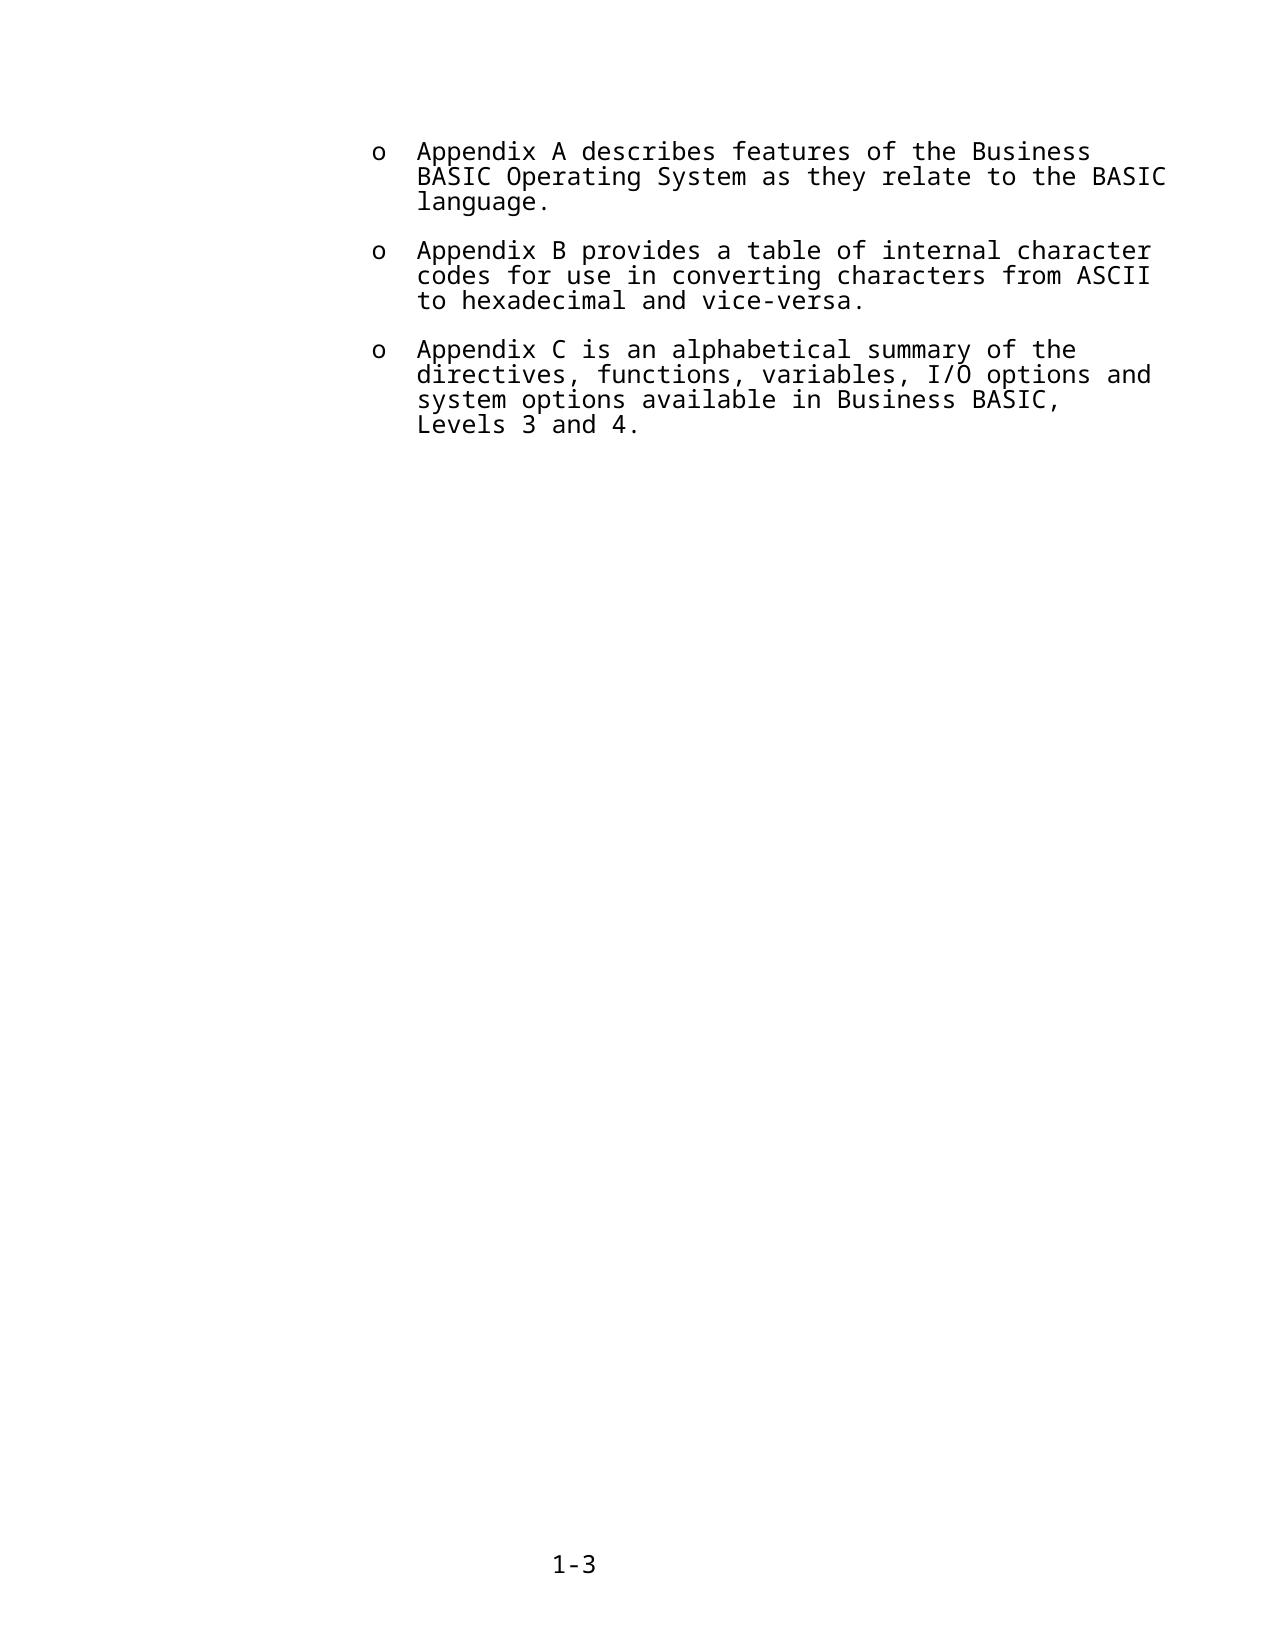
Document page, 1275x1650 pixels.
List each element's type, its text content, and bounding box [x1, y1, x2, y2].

text o Appendix C is an alphabetical summary of the [41, 339, 1234, 364]
text codes for use in converting characters from ASCII [41, 264, 1234, 289]
text language. [41, 190, 1234, 215]
text to hexadecimal and vice-versa. [41, 289, 1234, 314]
text directives, functions, variables, I/O options and [41, 364, 1234, 388]
text system options available in Business BASIC, [41, 388, 1234, 413]
text 1-3 [41, 1554, 1234, 1578]
text Levels 3 and 4. [41, 413, 1234, 438]
text o Appendix A describes features of the Business [41, 141, 1234, 165]
text o Appendix B provides a table of internal character [41, 240, 1234, 264]
text BASIC Operating System as they relate to the BASIC [41, 165, 1234, 190]
